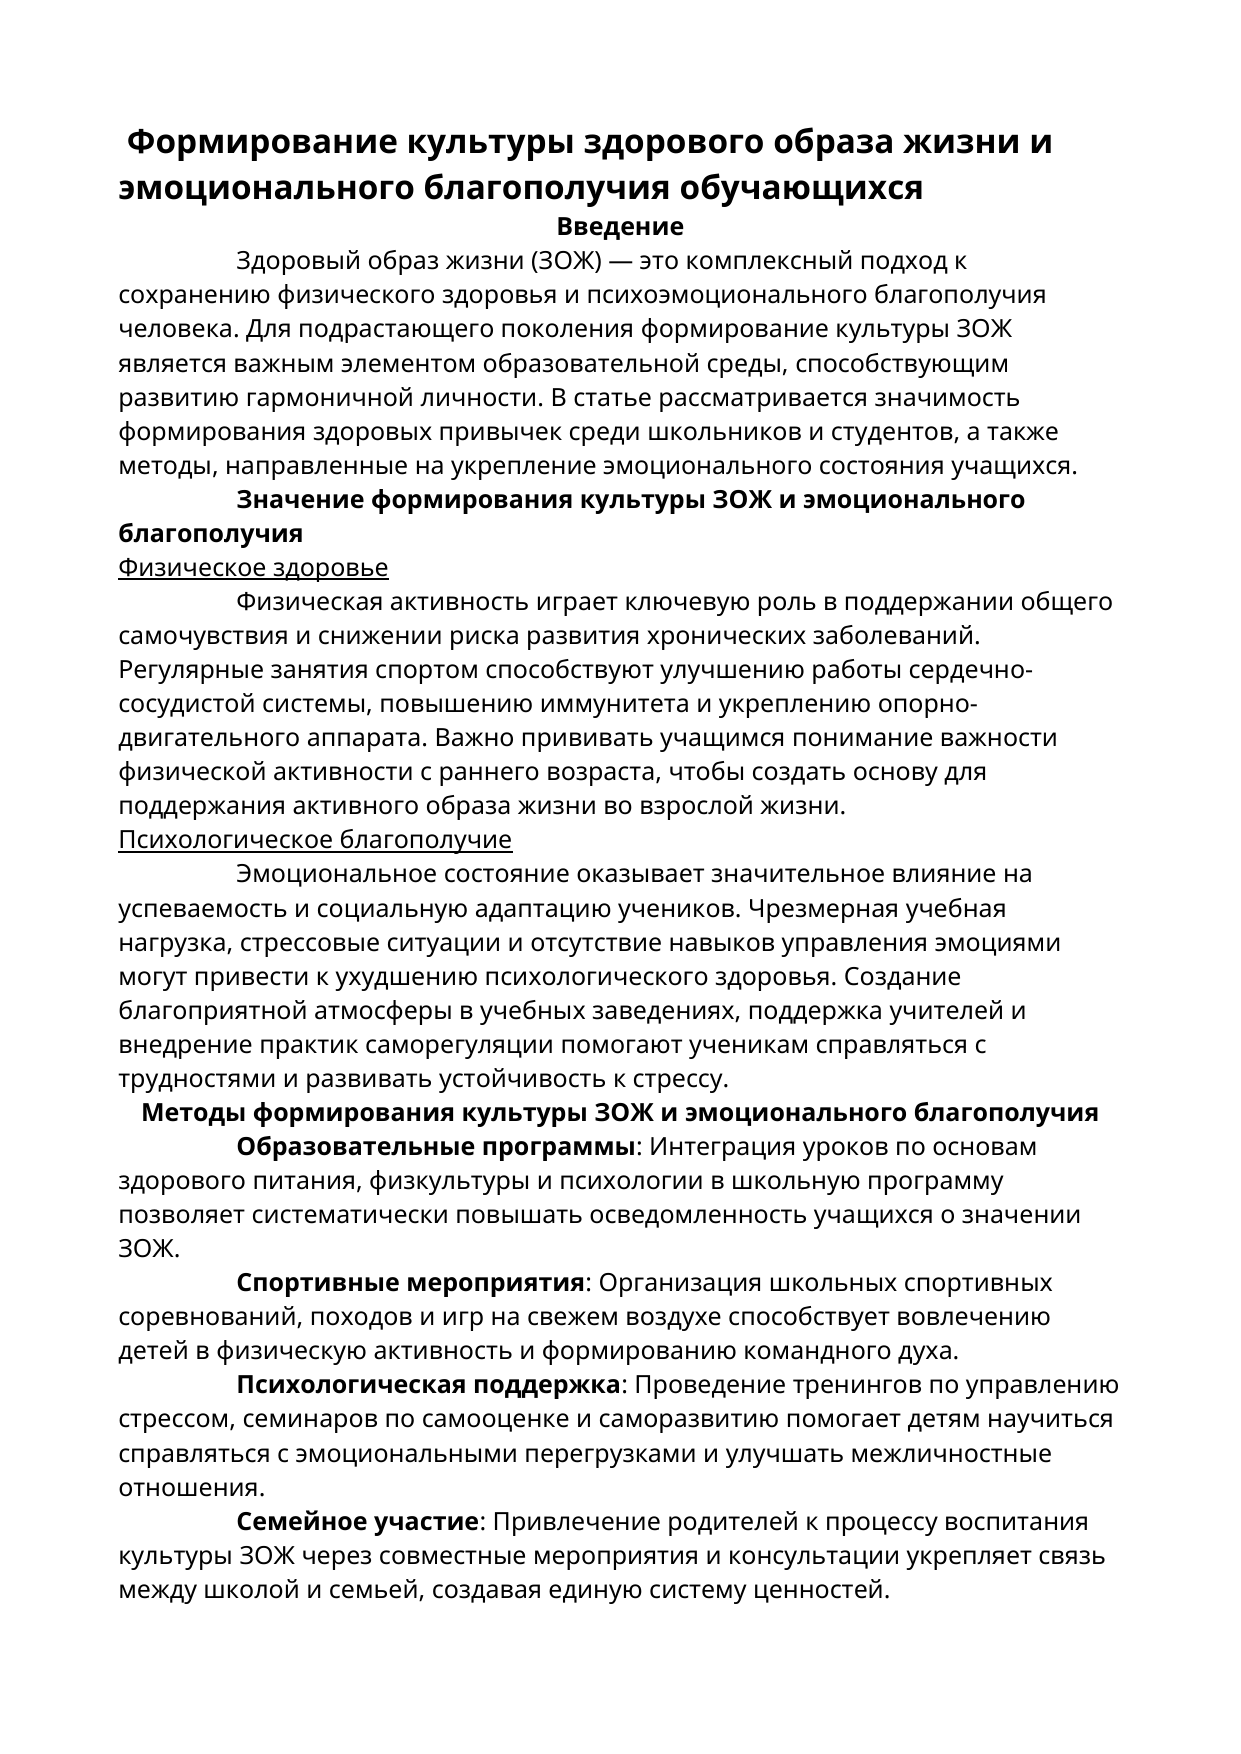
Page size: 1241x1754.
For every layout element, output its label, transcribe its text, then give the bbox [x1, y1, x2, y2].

text Физическое здоровье [118, 549, 1122, 584]
text Психологическая поддержка: Проведение тренингов по управлению стрессом, семинаров по самооценке и саморазвитию помогает детям научиться справляться с эмоциональными перегрузками и улучшать межличностные отношения. [118, 1367, 1122, 1503]
text Семейное участие: Привлечение родителей к процессу воспитания культуры ЗОЖ через совместные мероприятия и консультации укрепляет связь между школой и семьей, создавая единую систему ценностей. [118, 1503, 1122, 1606]
text Методы формирования культуры ЗОЖ и эмоционального благополучия [118, 1094, 1122, 1129]
text Физическая активность играет ключевую роль в поддержании общего самочувствия и снижении риска развития хронических заболеваний. Регулярные занятия спортом способствуют улучшению работы сердечно-сосудистой системы, повышению иммунитета и укреплению опорно-двигательного аппарата. Важно прививать учащимся понимание важности физической активности с раннего возраста, чтобы создать основу для поддержания активного образа жизни во взрослой жизни. [118, 584, 1122, 822]
text Значение формирования культуры ЗОЖ и эмоционального благополучия [118, 481, 1122, 549]
text Спортивные мероприятия: Организация школьных спортивных соревнований, походов и игр на свежем воздухе способствует вовлечению детей в физическую активность и формированию командного духа. [118, 1265, 1122, 1367]
text Образовательные программы: Интеграция уроков по основам здорового питания, физкультуры и психологии в школьную программу позволяет систематически повышать осведомленность учащихся о значении ЗОЖ. [118, 1129, 1122, 1265]
text Эмоциональное состояние оказывает значительное влияние на успеваемость и социальную адаптацию учеников. Чрезмерная учебная нагрузка, стрессовые ситуации и отсутствие навыков управления эмоциями могут привести к ухудшению психологического здоровья. Создание благоприятной атмосферы в учебных заведениях, поддержка учителей и внедрение практик саморегуляции помогают ученикам справляться с трудностями и развивать устойчивость к стрессу. [118, 856, 1122, 1094]
text Здоровый образ жизни (ЗОЖ) — это комплексный подход к сохранению физического здоровья и психоэмоционального благополучия человека. Для подрастающего поколения формирование культуры ЗОЖ является важным элементом образовательной среды, способствующим развитию гармоничной личности. В статье рассматривается значимость формирования здоровых привычек среди школьников и студентов, а также методы, направленные на укрепление эмоционального состояния учащихся. [118, 243, 1122, 481]
text Формирование культуры здорового образа жизни и эмоционального благополучия обучающихся [118, 118, 1122, 209]
text Психологическое благополучие [118, 822, 1122, 856]
text Введение [118, 209, 1122, 243]
